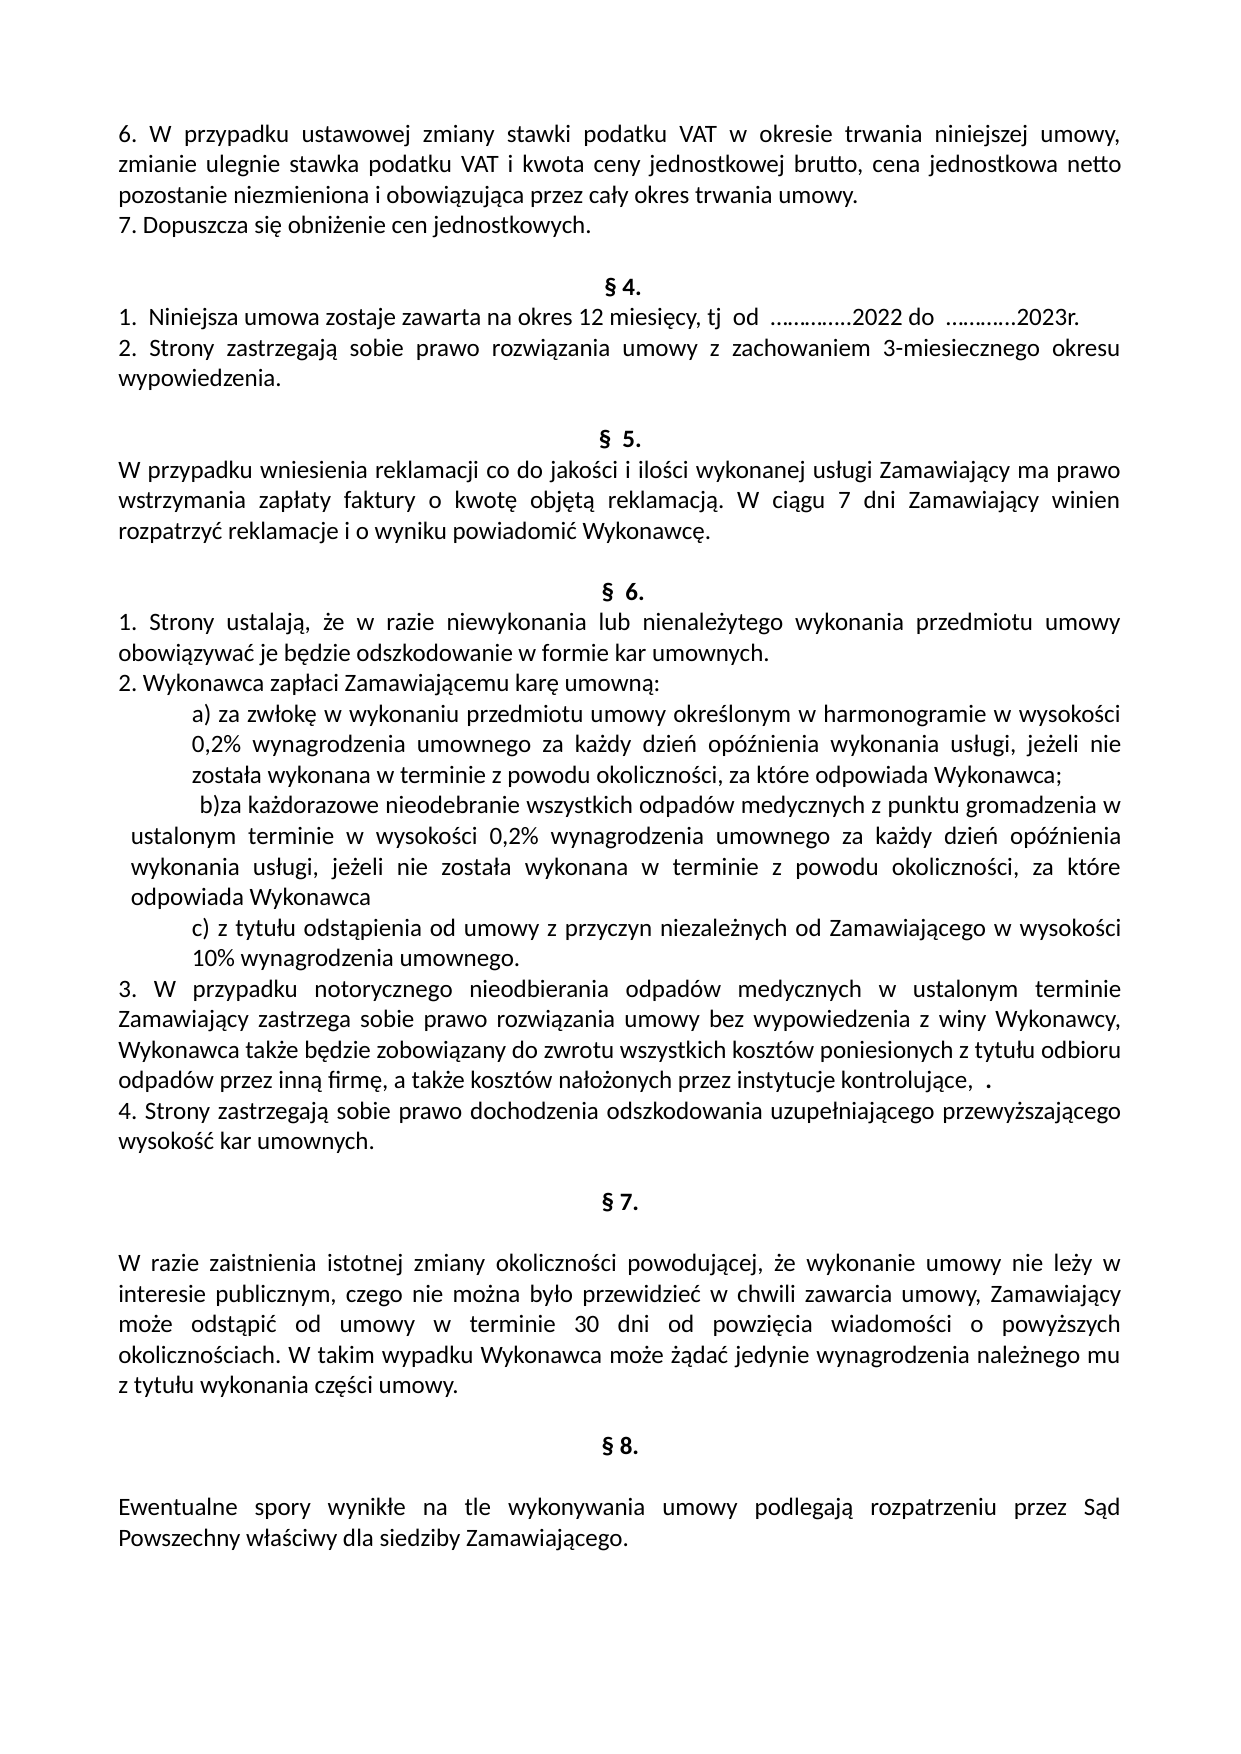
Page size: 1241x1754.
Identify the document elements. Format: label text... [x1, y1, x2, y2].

text b)za każdorazowe nieodebranie wszystkich odpadów medycznych z punktu gromadzenia w ustalonym terminie w wysokości 0,2% wynagrodzenia umownego za każdy dzień opóźnienia wykonania usługi, jeżeli nie została wykonana w terminie z powodu okoliczności, za które odpowiada Wykonawca [131, 789, 1122, 912]
text § 5. [118, 423, 1122, 454]
text a) za zwłokę w wykonaniu przedmiotu umowy określonym w harmonogramie w wysokości 0,2% wynagrodzenia umownego za każdy dzień opóźnienia wykonania usługi, jeżeli nie została wykonana w terminie z powodu okoliczności, za które odpowiada Wykonawca; [192, 698, 1122, 789]
text § 4. [118, 271, 1122, 301]
text 7. Dopuszcza się obniżenie cen jednostkowych. [118, 210, 1122, 240]
text § 6. [118, 576, 1122, 606]
text 2. Strony zastrzegają sobie prawo rozwiązania umowy z zachowaniem 3-miesiecznego okresu wypowiedzenia. [118, 332, 1122, 393]
text 1. Niniejsza umowa zostaje zawarta na okres 12 miesięcy, tj od …………..2022 do ………...2023r. [118, 301, 1122, 332]
text 4. Strony zastrzegają sobie prawo dochodzenia odszkodowania uzupełniającego przewyższającego wysokość kar umownych. [118, 1095, 1122, 1156]
text 1. Strony ustalają, że w razie niewykonania lub nienależytego wykonania przedmiotu umowy obowiązywać je będzie odszkodowanie w formie kar umownych. [118, 606, 1122, 667]
text 6. W przypadku ustawowej zmiany stawki podatku VAT w okresie trwania niniejszej umowy, zmianie ulegnie stawka podatku VAT i kwota ceny jednostkowej brutto, cena jednostkowa netto pozostanie niezmieniona i obowiązująca przez cały okres trwania umowy. [118, 118, 1122, 210]
text § 8. [118, 1431, 1122, 1461]
text 2. Wykonawca zapłaci Zamawiającemu karę umowną: [118, 667, 1122, 698]
text W przypadku wniesienia reklamacji co do jakości i ilości wykonanej usługi Zamawiający ma prawo wstrzymania zapłaty faktury o kwotę objętą reklamacją. W ciągu 7 dni Zamawiający winien rozpatrzyć reklamacje i o wyniku powiadomić Wykonawcę. [118, 454, 1122, 545]
text W razie zaistnienia istotnej zmiany okoliczności powodującej, że wykonanie umowy nie leży w interesie publicznym, czego nie można było przewidzieć w chwili zawarcia umowy, Zamawiający może odstąpić od umowy w terminie 30 dni od powzięcia wiadomości o powyższych okolicznościach. W takim wypadku Wykonawca może żądać jedynie wynagrodzenia należnego mu z tytułu wykonania części umowy. [118, 1247, 1122, 1400]
text § 7. [118, 1186, 1122, 1217]
text 3. W przypadku notorycznego nieodbierania odpadów medycznych w ustalonym terminie Zamawiający zastrzega sobie prawo rozwiązania umowy bez wypowiedzenia z winy Wykonawcy, Wykonawca także będzie zobowiązany do zwrotu wszystkich kosztów poniesionych z tytułu odbioru odpadów przez inną firmę, a także kosztów nałożonych przez instytucje kontrolujące, . [118, 973, 1122, 1095]
text Ewentualne spory wynikłe na tle wykonywania umowy podlegają rozpatrzeniu przez Sąd Powszechny właściwy dla siedziby Zamawiającego. [118, 1492, 1122, 1553]
text c) z tytułu odstąpienia od umowy z przyczyn niezależnych od Zamawiającego w wysokości 10% wynagrodzenia umownego. [192, 912, 1122, 973]
